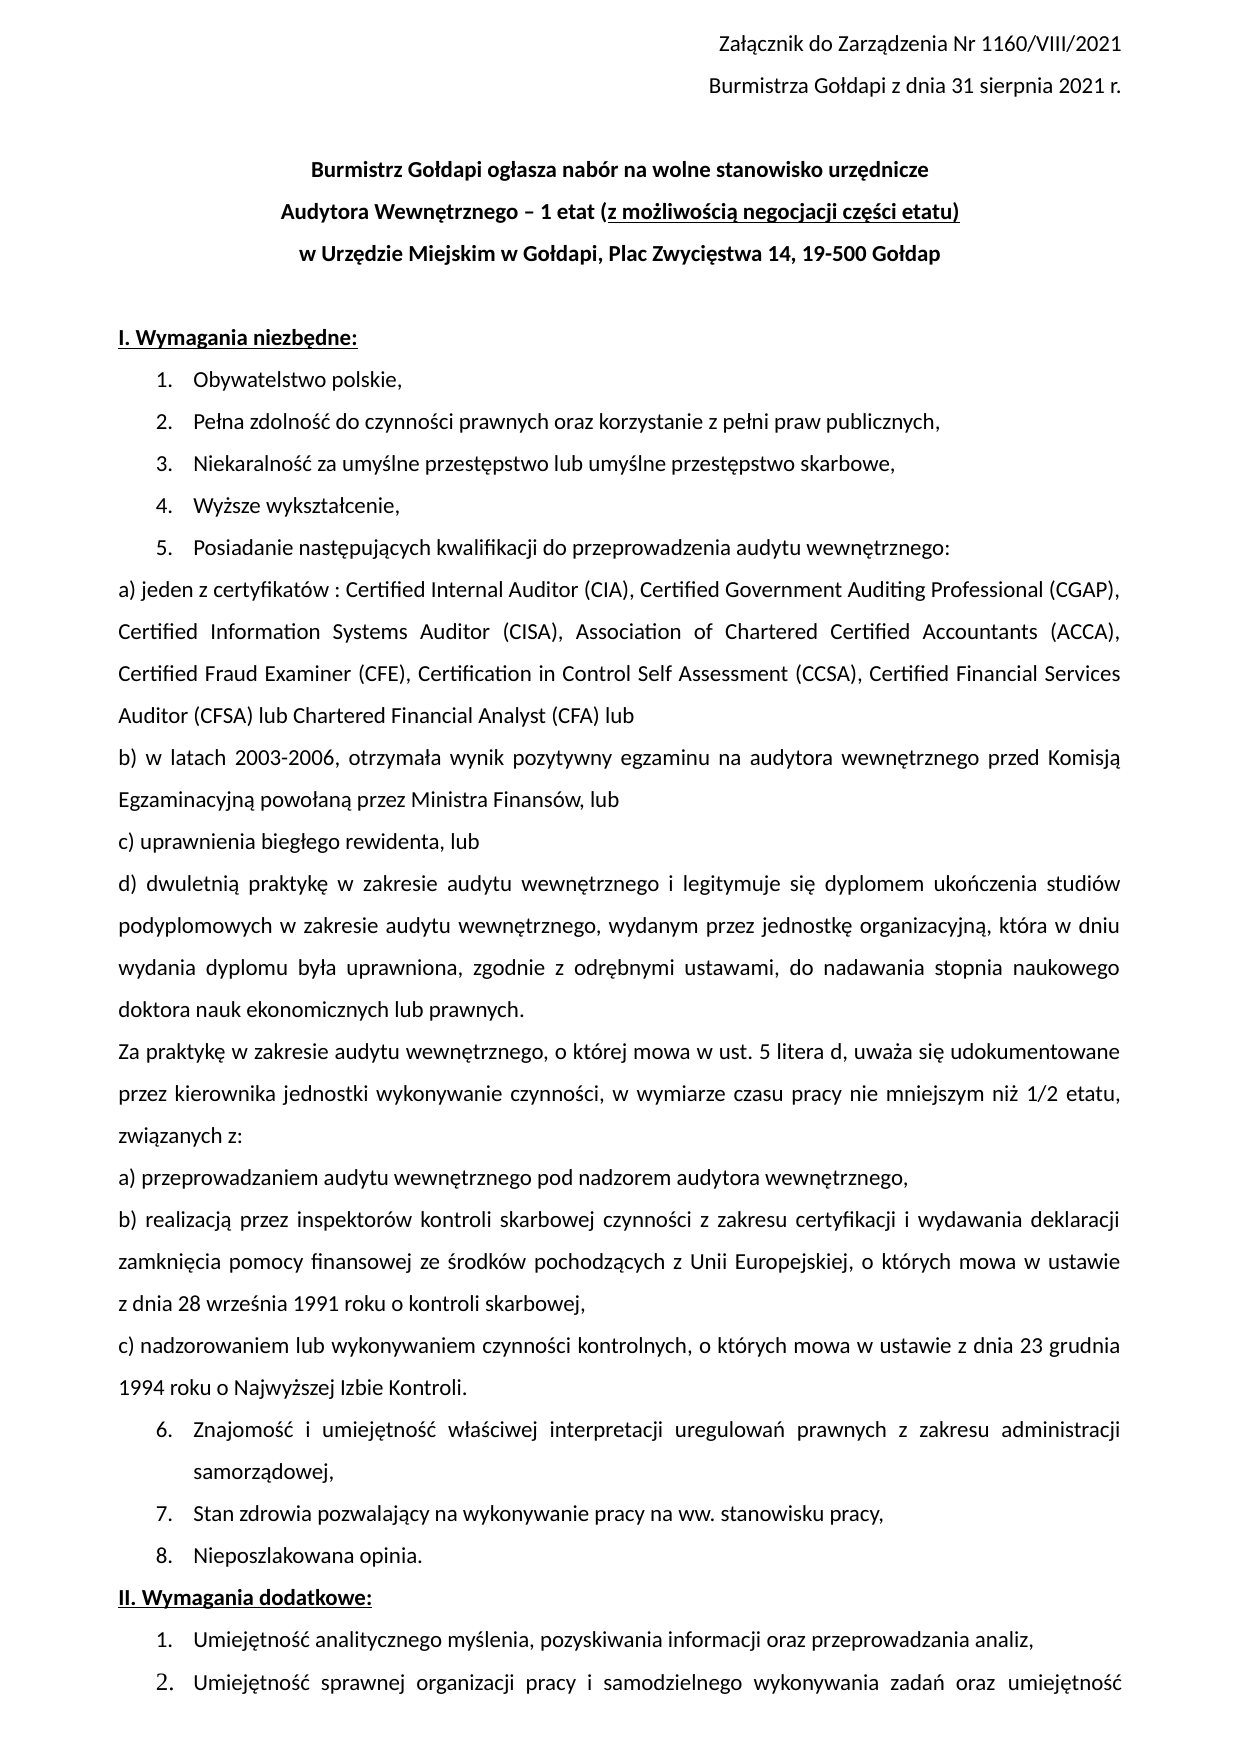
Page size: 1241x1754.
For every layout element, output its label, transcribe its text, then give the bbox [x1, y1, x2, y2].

text Za praktykę w zakresie audytu wewnętrznego, o której mowa w ust. 5 litera d, uważa się udokumentowane przez kierownika jednostki wykonywanie czynności, w wymiarze czasu pracy nie mniejszym niż 1/2 etatu, związanych z: [118, 1037, 1122, 1149]
text a) przeprowadzaniem audytu wewnętrznego pod nadzorem audytora wewnętrznego, [118, 1163, 1122, 1191]
text Audytora Wewnętrznego – 1 etat (z możliwością negocjacji części etatu) [118, 197, 1122, 226]
text Załącznik do Zarządzenia Nr 1160/VIII/2021 Burmistrza Gołdapi z dnia 31 sierpnia 2021 r. [118, 29, 1122, 99]
text b) w latach 2003-2006, otrzymała wynik pozytywny egzaminu na audytora wewnętrznego przed Komisją Egzaminacyjną powołaną przez Ministra Finansów, lub [118, 743, 1122, 813]
list Umiejętność analitycznego myślenia, pozyskiwania informacji oraz przeprowadzania analiz, [156, 1625, 1122, 1653]
text w Urzędzie Miejskim w Gołdapi, Plac Zwycięstwa 14, 19-500 Gołdap [118, 239, 1122, 267]
list Pełna zdolność do czynności prawnych oraz korzystanie z pełni praw publicznych, [156, 407, 1122, 435]
text c) uprawnienia biegłego rewidenta, lub [118, 827, 1122, 855]
text a) jeden z certyfikatów : Certified Internal Auditor (CIA), Certified Government Auditing Professional (CGAP), Certified Information Systems Auditor (CISA), Association of Chartered Certified Accountants (ACCA), Certified Fraud Examiner (CFE), Certification in Control Self Assessment (CCSA), Certified Financial Services Auditor (CFSA) lub Chartered Financial Analyst (CFA) lub [118, 575, 1122, 729]
list Obywatelstwo polskie, [156, 365, 1122, 393]
list Znajomość i umiejętność właściwej interpretacji uregulowań prawnych z zakresu administracji samorządowej, [156, 1415, 1122, 1485]
text I. Wymagania niezbędne: [118, 323, 1122, 351]
list Stan zdrowia pozwalający na wykonywanie pracy na ww. stanowisku pracy, [156, 1499, 1122, 1527]
list Wyższe wykształcenie, [156, 491, 1122, 519]
text d) dwuletnią praktykę w zakresie audytu wewnętrznego i legitymuje się dyplomem ukończenia studiów podyplomowych w zakresie audytu wewnętrznego, wydanym przez jednostkę organizacyjną, która w dniu wydania dyplomu była uprawniona, zgodnie z odrębnymi ustawami, do nadawania stopnia naukowego doktora nauk ekonomicznych lub prawnych. [118, 869, 1122, 1023]
list Niekaralność za umyślne przestępstwo lub umyślne przestępstwo skarbowe, [156, 449, 1122, 477]
text c) nadzorowaniem lub wykonywaniem czynności kontrolnych, o których mowa w ustawie z dnia 23 grudnia 1994 roku o Najwyższej Izbie Kontroli. [118, 1331, 1122, 1401]
text II. Wymagania dodatkowe: [118, 1583, 1122, 1611]
list Posiadanie następujących kwalifikacji do przeprowadzenia audytu wewnętrznego: [156, 533, 1122, 561]
list Nieposzlakowana opinia. [156, 1541, 1122, 1569]
list Umiejętność sprawnej organizacji pracy i samodzielnego wykonywania zadań oraz umiejętność [156, 1667, 1122, 1696]
text b) realizacją przez inspektorów kontroli skarbowej czynności z zakresu certyfikacji i wydawania deklaracji zamknięcia pomocy finansowej ze środków pochodzących z Unii Europejskiej, o których mowa w ustawie z dnia 28 września 1991 roku o kontroli skarbowej, [118, 1205, 1122, 1317]
text Burmistrz Gołdapi ogłasza nabór na wolne stanowisko urzędnicze [118, 156, 1122, 183]
